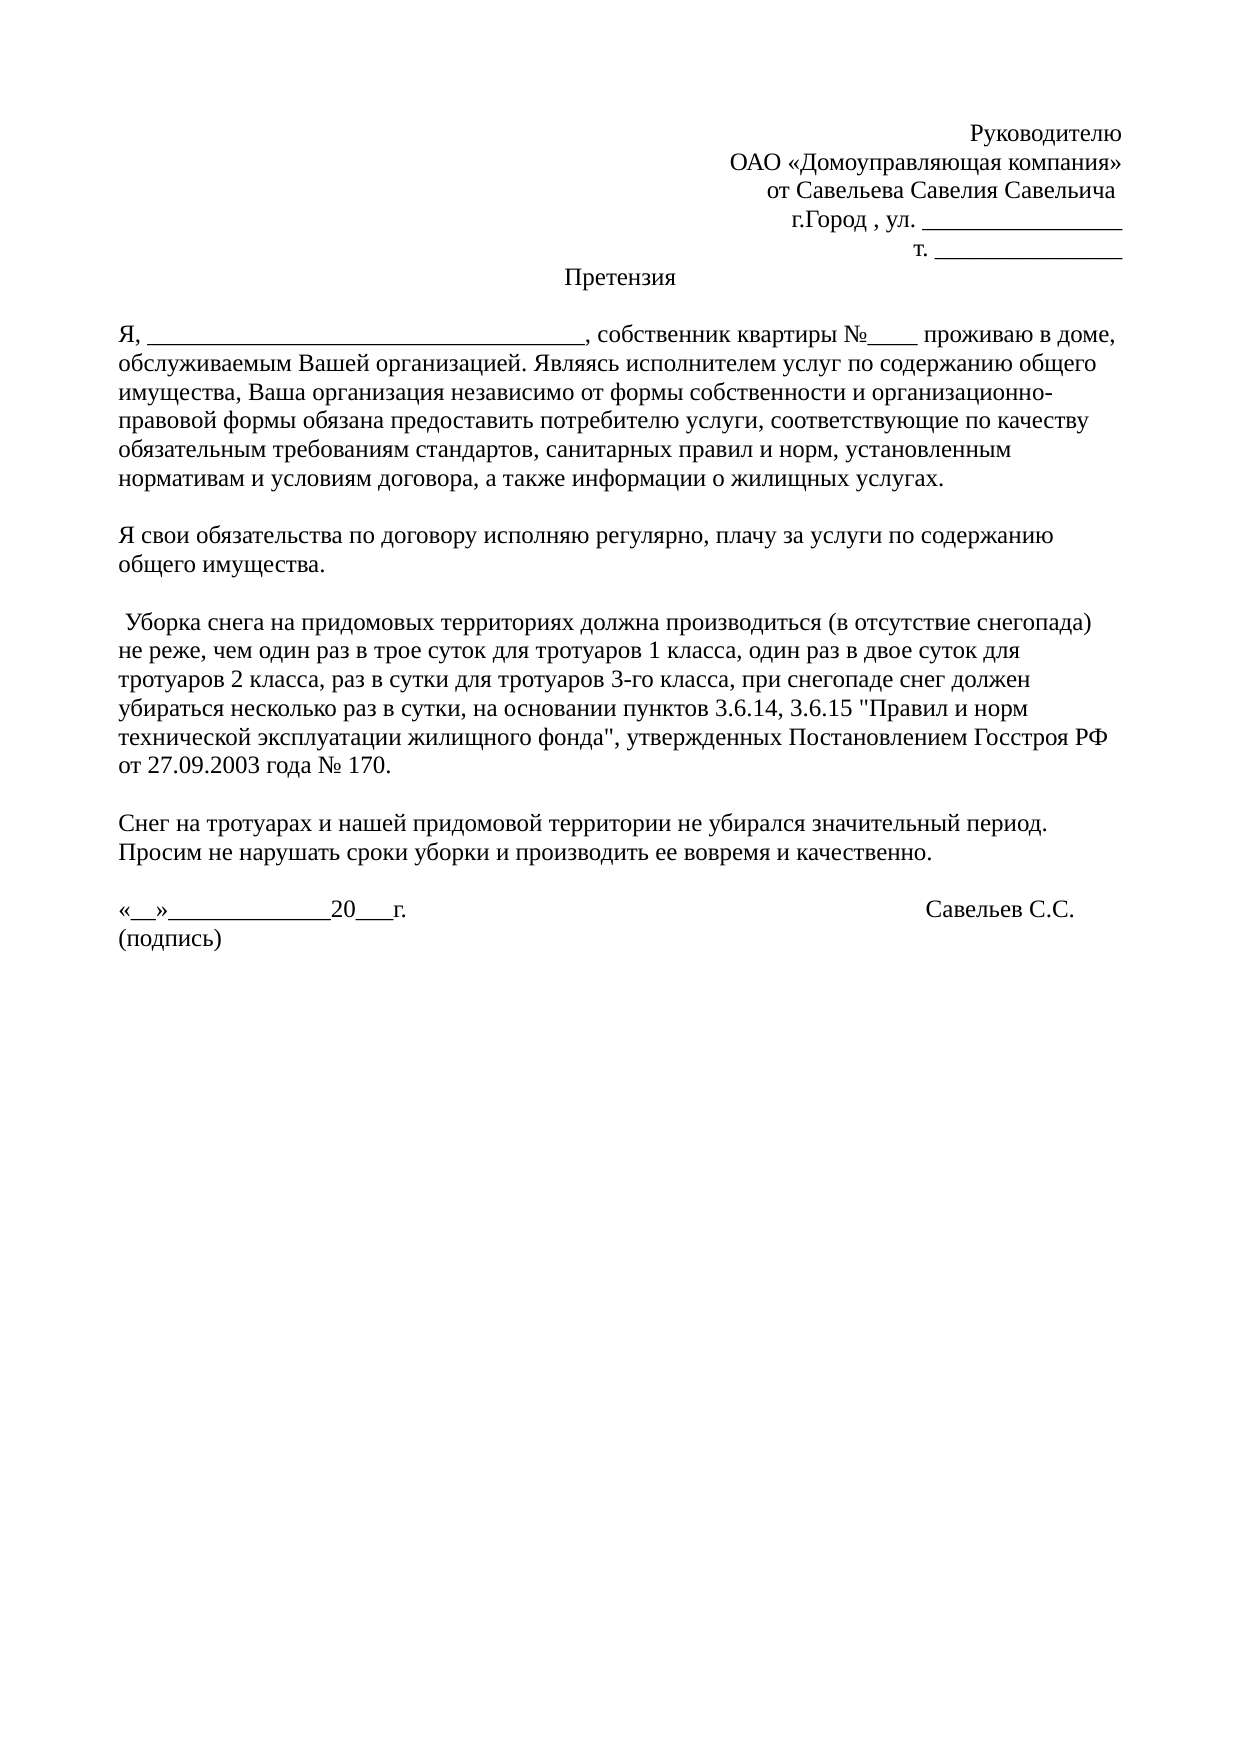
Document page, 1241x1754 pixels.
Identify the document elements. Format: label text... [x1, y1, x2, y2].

text ОАО «Домоуправляющая компания» [118, 147, 1122, 176]
text Я, ___________________________________, собственник квартиры №____ проживаю в доме, обслуживаемым Вашей организацией. Являясь исполнителем услуг по содержанию общего имущества, Ваша организация независимо от формы собственности и организационно- правовой формы обязана предоставить потребителю услуги, соответствующие по качеству обязательным требованиям стандартов, санитарных правил и норм, установленным нормативам и условиям договора, а также информации о жилищных услугах. [118, 319, 1122, 492]
text Претензия [118, 262, 1122, 291]
text Снег на тротуарах и нашей придомовой территории не убирался значительный период. Просим не нарушать сроки уборки и производить ее вовремя и качественно. [118, 808, 1122, 866]
text Уборка снега на придомовых территориях должна производиться (в отсутствие снегопада) не реже, чем один раз в трое суток для тротуаров 1 класса, один раз в двое суток для тротуаров 2 класса, раз в сутки для тротуаров 3-го класса, при снегопаде снег должен убираться несколько раз в сутки, на основании пунктов 3.6.14, 3.6.15 "Правил и норм технической эксплуатации жилищного фонда", утвержденных Постановлением Госстроя РФ от 27.09.2003 года № 170. [118, 607, 1122, 779]
text Руководителю [118, 118, 1122, 147]
text г.Город , ул. ________________ [118, 204, 1122, 233]
text от Савельева Савелия Савельича [118, 176, 1122, 204]
text т. _______________ [118, 233, 1122, 262]
text «__»_____________20___г. Савельев С.С. (подпись) [118, 894, 1122, 952]
text Я свои обязательства по договору исполняю регулярно, плачу за услуги по содержанию общего имущества. [118, 521, 1122, 578]
